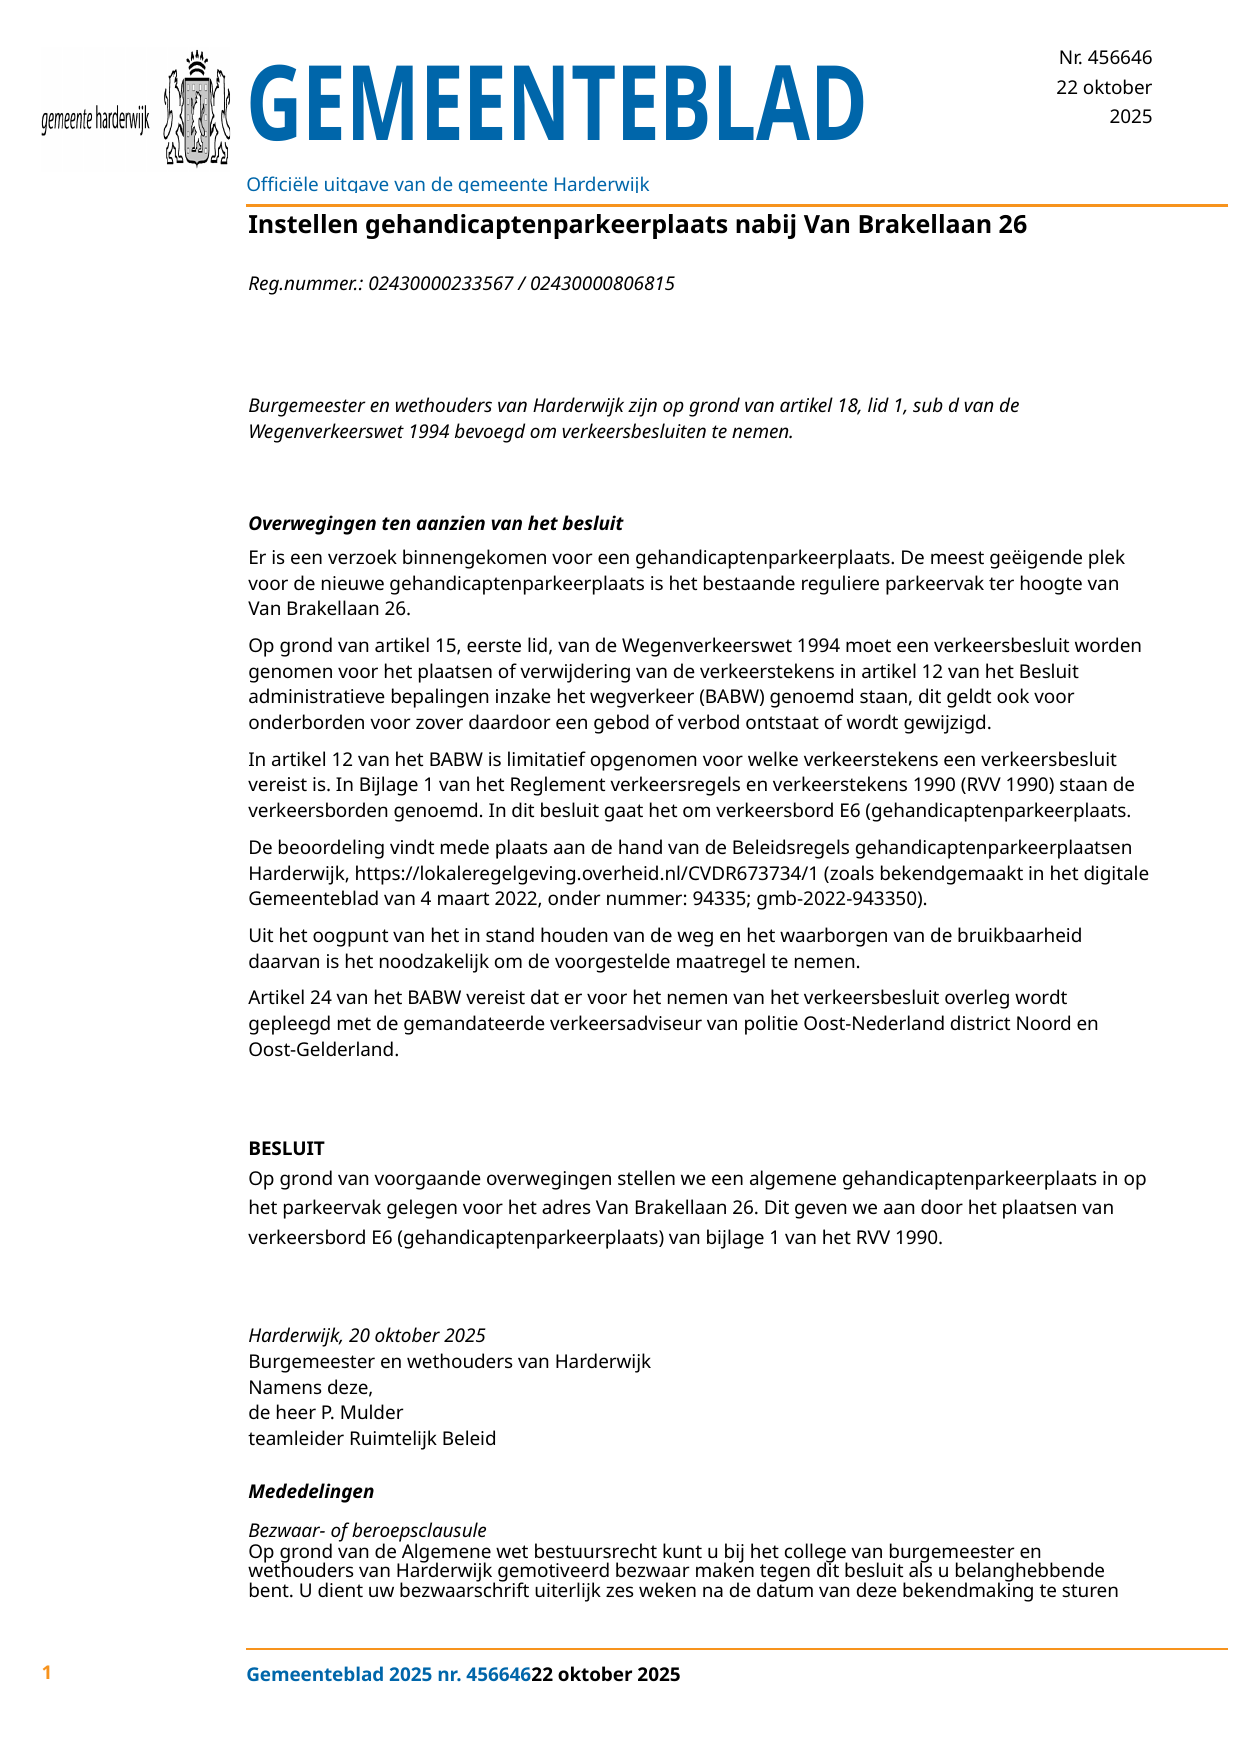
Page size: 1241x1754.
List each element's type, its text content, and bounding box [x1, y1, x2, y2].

text Op grond van voorgaande overwegingen stellen we een algemene gehandicaptenparkeerplaats in op het parkeervak gelegen voor het adres Van Brakellaan 26. Dit geven we aan door het plaatsen van verkeersbord E6 (gehandicaptenparkeerplaats) van bijlage 1 van het RVV 1990. [248, 1165, 1152, 1250]
text Er is een verzoek binnengekomen voor een gehandicaptenparkeerplaats. De meest geëigende plek voor de nieuwe gehandicaptenparkeerplaats is het bestaande reguliere parkeervak ter hoogte van Van Brakellaan 26. [248, 544, 1152, 621]
text Reg.nummer.: 02430000233567 / 02430000806815 [248, 270, 1152, 296]
text Burgemeester en wethouders van Harderwijk zijn op grond van artikel 18, lid 1, sub d van de Wegenverkeerswet 1994 bevoegd om verkeersbesluiten te nemen. [248, 392, 1152, 443]
text de heer P. Mulder [248, 1399, 1152, 1425]
text Namens deze, [248, 1374, 1152, 1399]
text BESLUIT [248, 1135, 1152, 1161]
picture [41, 47, 231, 172]
text De beoordeling vindt mede plaats aan de hand van de Beleidsregels gehandicaptenparkeerplaatsen Harderwijk, https://lokaleregelgeving.overheid.nl/CVDR673734/1 (zoals bekendgemaakt in het digitale Gemeenteblad van 4 maart 2022, onder nummer: 94335; gmb-2022-943350). [248, 834, 1152, 911]
text teamleider Ruimtelijk Beleid [248, 1425, 1152, 1451]
text In artikel 12 van het BABW is limitatief opgenomen voor welke verkeerstekens een verkeersbesluit vereist is. In Bijlage 1 van het Reglement verkeersregels en verkeerstekens 1990 (RVV 1990) staan de verkeersborden genoemd. In dit besluit gaat het om verkeersbord E6 (gehandicaptenparkeerplaats. [248, 746, 1152, 823]
text Overwegingen ten aanzien van het besluit [248, 510, 1152, 536]
text Artikel 24 van het BABW vereist dat er voor het nemen van het verkeersbesluit overleg wordt gepleegd met de gemandateerde verkeersadviseur van politie Oost-Nederland district Noord en Oost-Gelderland. [248, 984, 1152, 1062]
text Op grond van de Algemene wet bestuursrecht kunt u bij het college van burgemeester en wethouders van Harderwijk gemotiveerd bezwaar maken tegen dit besluit als u belanghebbende bent. U dient uw bezwaarschrift uiterlijk zes weken na de datum van deze bekendmaking te sturen [248, 1543, 1152, 1601]
text Bezwaar- of beroepsclausule [248, 1517, 1152, 1543]
text Instellen gehandicaptenparkeerplaats nabij Van Brakellaan 26 [248, 207, 1152, 241]
text Burgemeester en wethouders van Harderwijk [248, 1348, 1152, 1374]
text Uit het oogpunt van het in stand houden van de weg en het waarborgen van de bruikbaarheid daarvan is het noodzakelijk om de voorgestelde maatregel te nemen. [248, 922, 1152, 974]
text Mededelingen [248, 1478, 1152, 1504]
text Harderwijk, 20 oktober 2025 [248, 1322, 1152, 1348]
text Op grond van artikel 15, eerste lid, van de Wegenverkeerswet 1994 moet een verkeersbesluit worden genomen voor het plaatsen of verwijdering van de verkeerstekens in artikel 12 van het Besluit administratieve bepalingen inzake het wegverkeer (BABW) genoemd staan, dit geldt ook voor onderborden voor zover daardoor een gebod of verbod ontstaat of wordt gewijzigd. [248, 632, 1152, 735]
